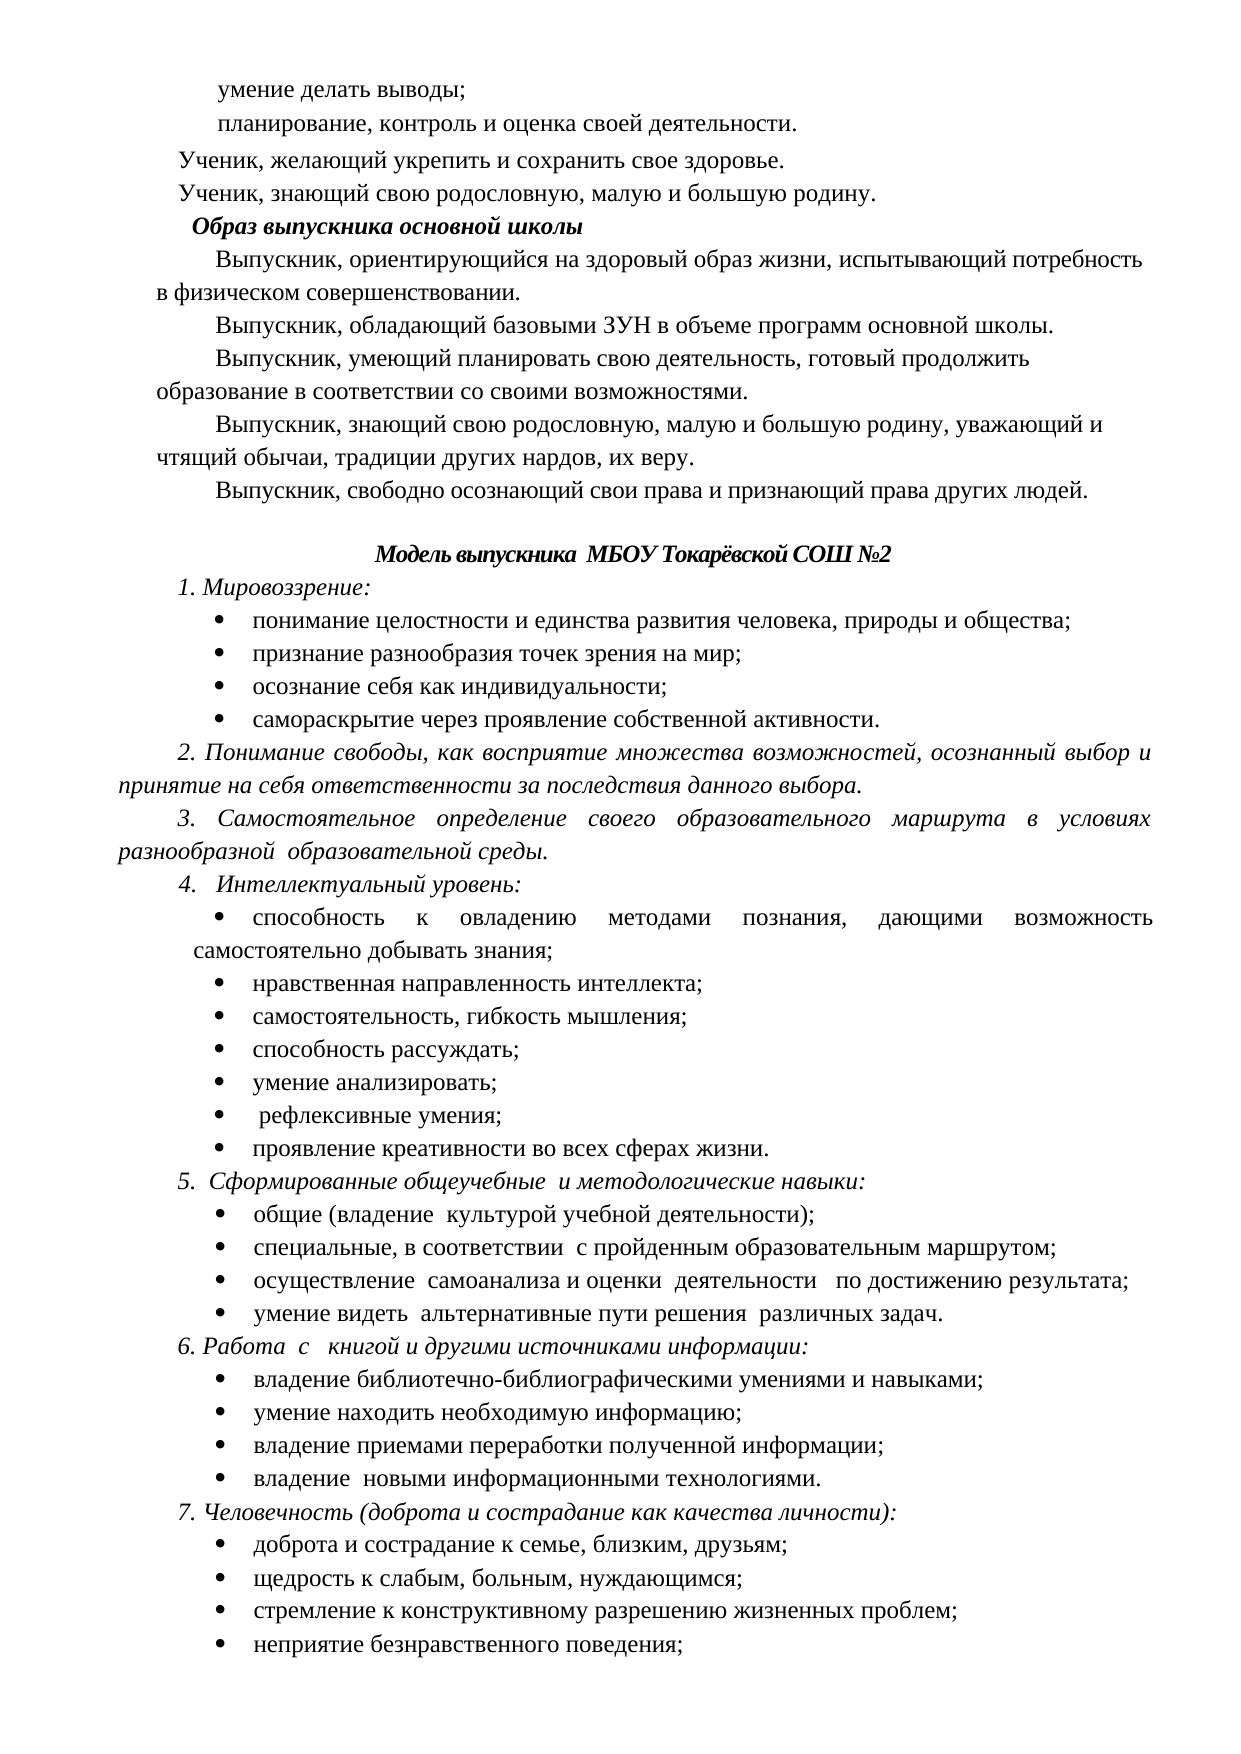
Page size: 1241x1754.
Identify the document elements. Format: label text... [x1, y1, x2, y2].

text 6. Работа с книгой и другими источниками информации: [118, 1331, 1154, 1360]
list понимание целостности и единства развития человека, природы и общества; [156, 605, 1154, 634]
list стремление к конструктивному разрешению жизненных проблем; [157, 1596, 1154, 1624]
text Образ выпускника основной школы [133, 211, 1152, 239]
list умение видеть альтернативные пути решения различных задач. [157, 1298, 1154, 1327]
list способность к овладению методами познания, дающими возможность самостоятельно добывать знания; [156, 902, 1154, 964]
text Выпускник, умеющий планировать свою деятельность, готовый продолжить образование в соответствии со своими возможностями. [156, 343, 1104, 404]
text Выпускник, свободно осознающий свои права и признающий права других людей. [156, 475, 1104, 504]
list осознание себя как индивидуальности; [156, 671, 1154, 700]
list осуществление самоанализа и оценки деятельности по достижению результата; [157, 1265, 1154, 1294]
list проявление креативности во всех сферах жизни. [156, 1133, 1154, 1162]
list щедрость к слабым, больным, нуждающимся; [157, 1563, 1154, 1591]
list владение новыми информационными технологиями. [157, 1463, 1154, 1492]
list рефлексивные умения; [156, 1100, 1154, 1129]
text Модель выпускника МБОУ Токарёвской СОШ №2 [118, 539, 1152, 568]
list самостоятельность, гибкость мышления; [156, 1001, 1154, 1030]
text Выпускник, ориентирующийся на здоровый образ жизни, испытывающий потребность в физическом совершенствовании. [156, 244, 1152, 306]
text 5. Сформированные общеучебные и методологические навыки: [118, 1166, 1154, 1195]
text умение делать выводы; [158, 74, 1152, 103]
text 2. Понимание свободы, как восприятие множества возможно­стей, осознанный выбор и принятие на себя ответственности за последствия данно­го выбора. [118, 737, 1154, 799]
text Ученик, желающий укрепить и сохранить свое здоровье. [119, 145, 1152, 173]
list умение находить необходимую информацию; [157, 1397, 1154, 1426]
list неприятие безнравственного поведения; [157, 1629, 1154, 1657]
list самораскрытие через проявление собственной активности. [156, 704, 1154, 733]
text Ученик, знающий свою родословную, малую и большую родину. [119, 178, 1152, 206]
list признание разнообразия точек зрения на мир; [156, 638, 1154, 667]
list владение приемами переработки полученной информации; [157, 1431, 1154, 1459]
text Выпускник, обладающий базовыми ЗУН в объеме программ основной школы. [156, 310, 1152, 338]
list нравственная направленность интеллекта; [156, 968, 1154, 997]
text 7. Человечность (доброта и сострадание как качества личности): [118, 1497, 1154, 1525]
text планирование, контроль и оценка своей деятельности. [158, 108, 1152, 137]
list доброта и сострадание к семье, близким, друзьям; [157, 1529, 1154, 1558]
text 3. Самостоятельное определение своего образовательного маршрута в условиях разнообразной образовательной среды. [118, 803, 1154, 865]
list способность рассуждать; [156, 1034, 1154, 1063]
list владение библиотечно-библиографическими умениями и навыками; [157, 1364, 1154, 1393]
text 1. Мировоззрение: [118, 572, 1154, 601]
list Интеллектуальный уровень: [119, 869, 1154, 898]
list общие (владение культурой учебной деятельности); [157, 1199, 1154, 1228]
list специальные, в соответствии с пройденным образовательным маршрутом; [157, 1232, 1154, 1261]
list умение анализировать; [156, 1067, 1154, 1096]
text Выпускник, знающий свою родословную, малую и большую родину, уважающий и чтящий обычаи, традиции других нардов, их веру. [156, 409, 1152, 471]
